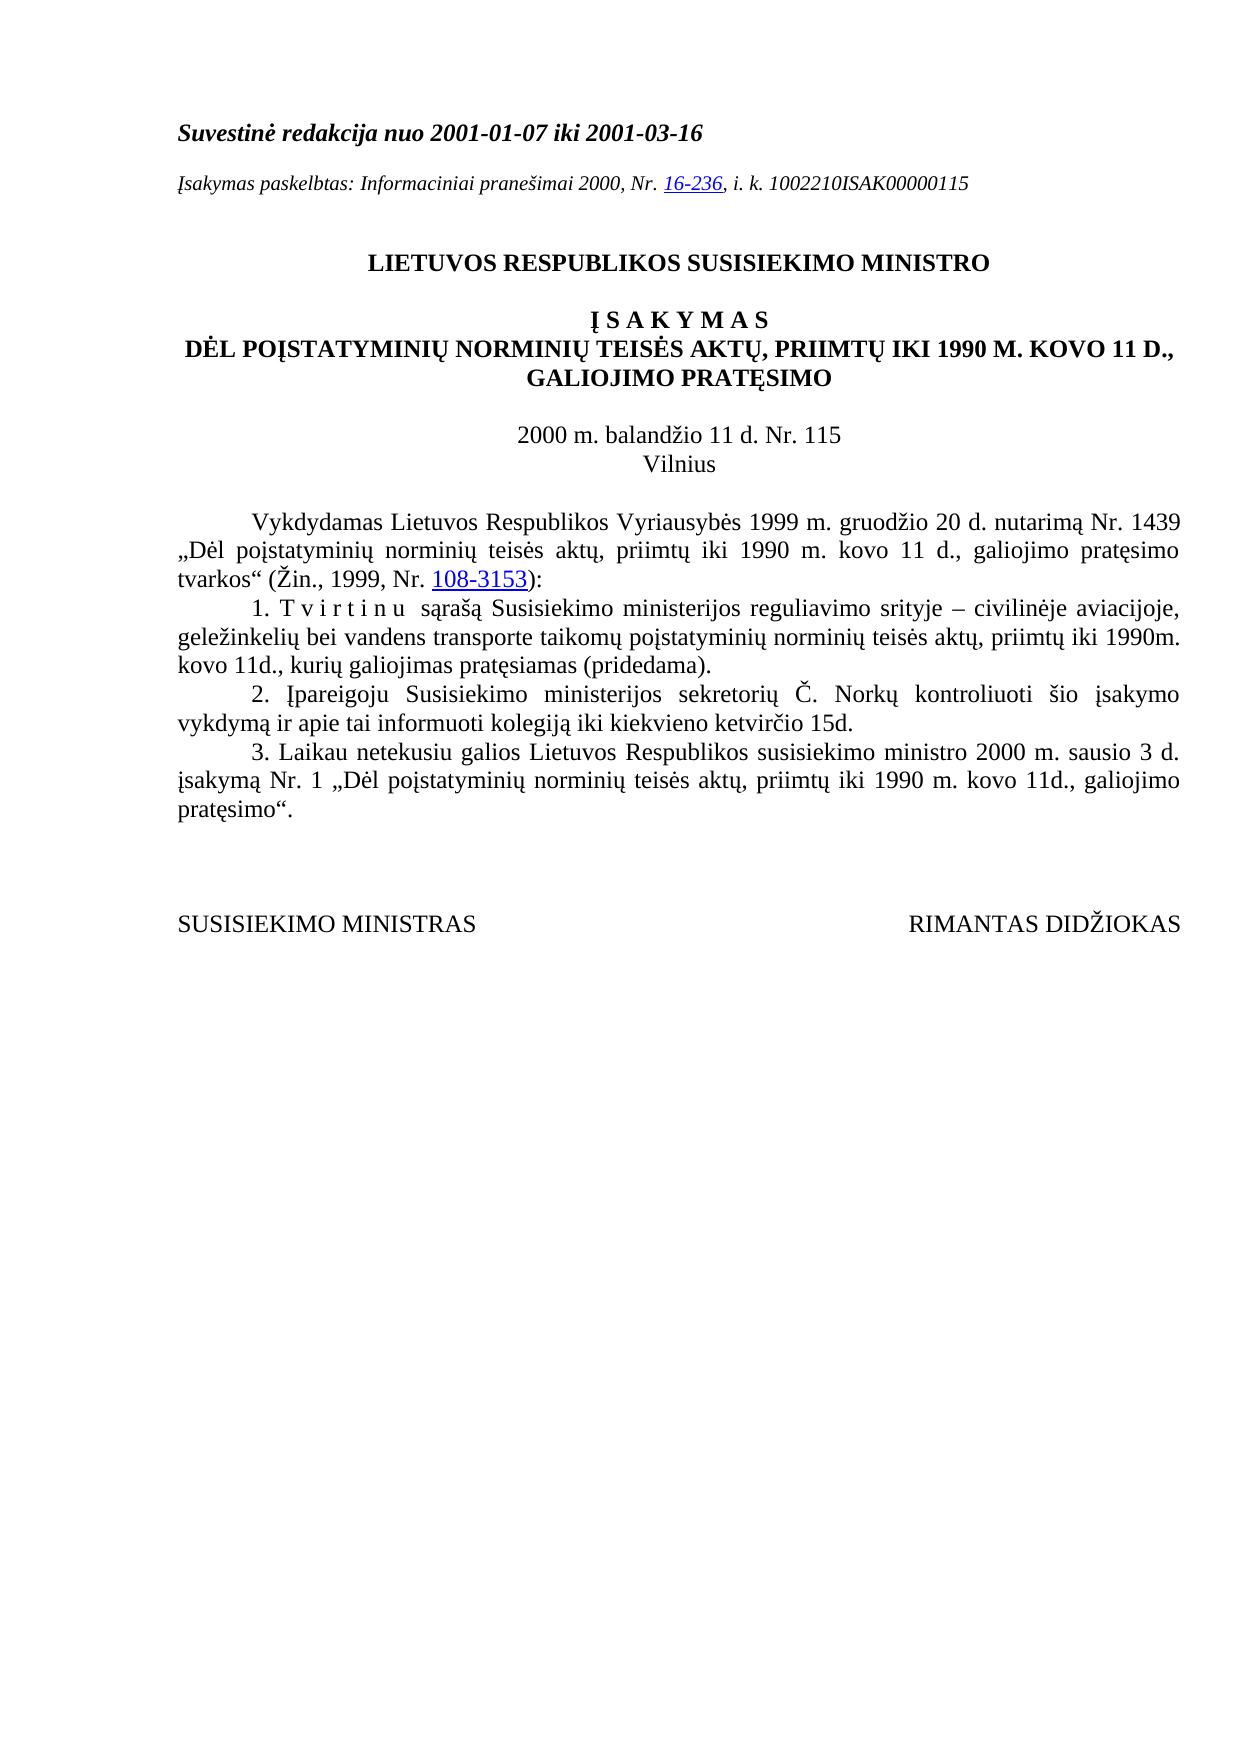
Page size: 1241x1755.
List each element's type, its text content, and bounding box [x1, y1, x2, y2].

text Vilnius [177, 449, 1181, 478]
text DĖL POĮSTATYMINIŲ NORMINIŲ TEISĖS AKTŲ, PRIIMTŲ IKI 1990 M. KOVO 11 D., GALIOJIMO PRATĘSIMO [177, 334, 1181, 392]
text 1. Tvirtinu sąrašą Susisiekimo ministerijos reguliavimo srityje – civilinėje aviacijoje, geležinkelių bei vandens transporte taikomų poįstatyminių norminių teisės aktų, priimtų iki 1990m. kovo 11d., kurių galiojimas pratęsiamas (pridedama). [177, 593, 1181, 679]
text Vykdydamas Lietuvos Respublikos Vyriausybės 1999 m. gruodžio 20 d. nutarimą Nr. 1439 „Dėl poįstatyminių norminių teisės aktų, priimtų iki 1990 m. kovo 11 d., galiojimo pratęsimo tvarkos“ (Žin., 1999, Nr. 108-3153): [177, 507, 1181, 593]
text Suvestinė redakcija nuo 2001-01-07 iki 2001-03-16 [177, 118, 1181, 147]
text SUSISIEKIMO MINISTRAS RIMANTAS DIDŽIOKAS [177, 909, 1181, 938]
text 2000 m. balandžio 11 d. Nr. 115 [177, 420, 1181, 449]
text Į S A K Y M A S [177, 305, 1181, 334]
text 3. Laikau netekusiu galios Lietuvos Respublikos susisiekimo ministro 2000 m. sausio 3 d. įsakymą Nr. 1 „Dėl poįstatyminių norminių teisės aktų, priimtų iki 1990 m. kovo 11d., galiojimo pratęsimo“. [177, 737, 1181, 823]
text Įsakymas paskelbtas: Informaciniai pranešimai 2000, Nr. 16-236, i. k. 1002210ISAK00000115 [177, 171, 1181, 195]
text 2. Įpareigoju Susisiekimo ministerijos sekretorių Č. Norkų kontroliuoti šio įsakymo vykdymą ir apie tai informuoti kolegiją iki kiekvieno ketvirčio 15d. [177, 679, 1181, 737]
text LIETUVOS RESPUBLIKOS SUSISIEKIMO MINISTRO [177, 248, 1181, 277]
